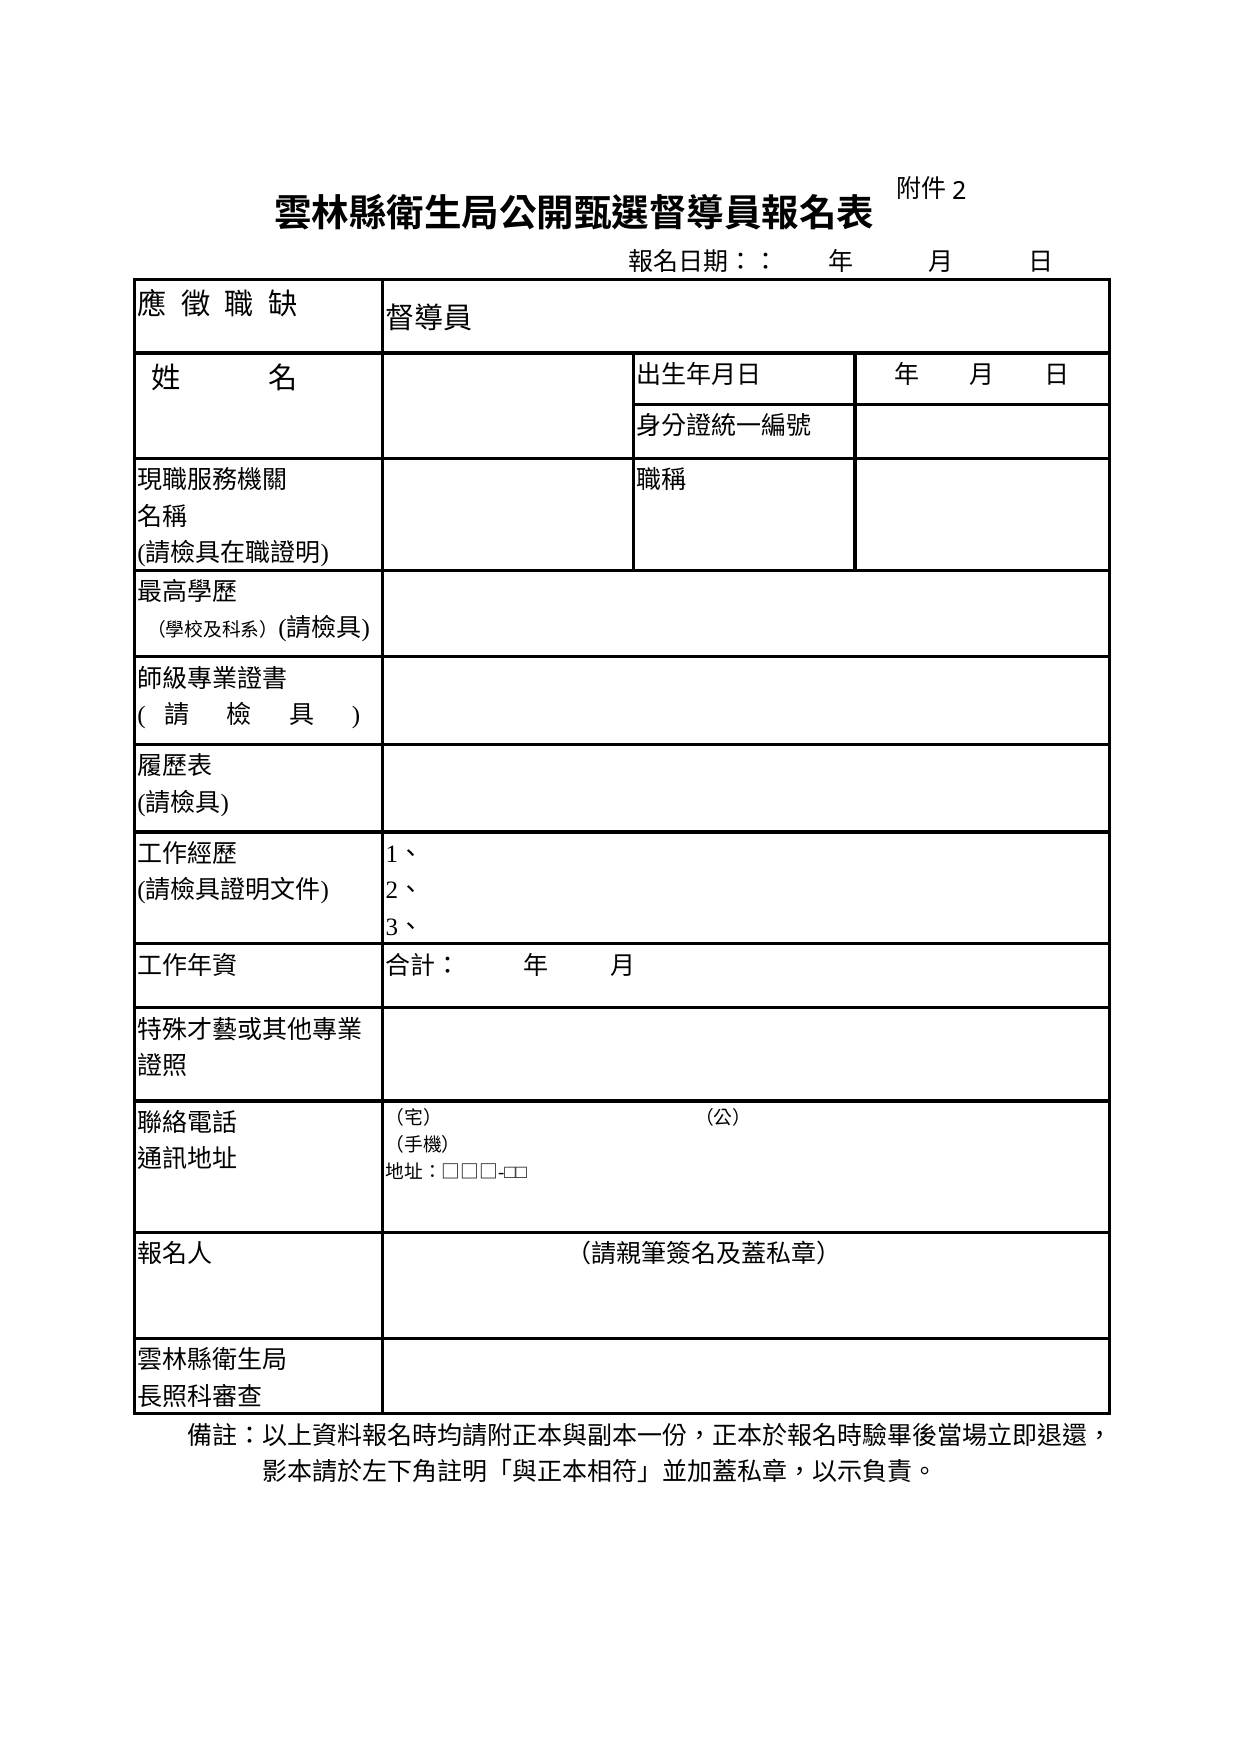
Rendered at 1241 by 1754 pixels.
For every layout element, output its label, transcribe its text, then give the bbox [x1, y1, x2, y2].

table_cell 雲林縣衛生局 長照科審查 [136, 1340, 381, 1412]
table_cell 最高學歷 （學校及科系）(請檢具) [136, 572, 381, 655]
table_cell 報名人 [136, 1234, 381, 1337]
table_cell [384, 355, 632, 457]
table_cell 出生年月日 [635, 355, 853, 403]
table_cell [857, 406, 1108, 457]
table_cell 姓 名 [136, 355, 381, 457]
table_cell [384, 746, 1108, 830]
table_cell [857, 460, 1108, 568]
text 備註：以上資料報名時均請附正本與副本一份，正本於報名時驗畢後當場立即退還，影本請於左下角註明「與正本相符」並加蓋私章，以示負責。 [187, 1415, 1103, 1488]
table_header 督導員 [384, 281, 1108, 351]
table_cell 合計： 年 月 [384, 945, 1108, 1006]
text 雲林縣衛生局公開甄選督導員報名表 附件2 [187, 168, 1053, 241]
table_cell （宅） （公） （手機） 地址：□□□-□□ [384, 1103, 1108, 1231]
table_cell 年 月 日 [857, 355, 1108, 403]
table_cell 特殊才藝或其他專業 證照 [136, 1009, 381, 1099]
table_cell 履歷表 (請檢具) [136, 746, 381, 830]
text 報名日期：： 年 月 日 [187, 241, 1053, 277]
table_cell 身分證統一編號 [635, 406, 853, 457]
table_cell 職稱 [635, 460, 853, 568]
table_cell [384, 1340, 1108, 1412]
table_cell [384, 1009, 1108, 1099]
table_cell 工作年資 [136, 945, 381, 1006]
table_cell （請親筆簽名及蓋私章） [384, 1234, 1108, 1337]
table_header 應 徵 職 缺 [136, 281, 381, 351]
table_cell 工作經歷 (請檢具證明文件) [136, 834, 381, 942]
table_cell 1、 2、 3、 [384, 834, 1108, 942]
table_cell 師級專業證書 ( 請 檢 具 ) [136, 658, 381, 743]
table_cell 聯絡電話 通訊地址 [136, 1103, 381, 1231]
table_cell [384, 658, 1108, 743]
table_cell 現職服務機關 名稱 (請檢具在職證明) [136, 460, 381, 568]
table_cell [384, 572, 1108, 655]
table_cell [384, 460, 632, 568]
